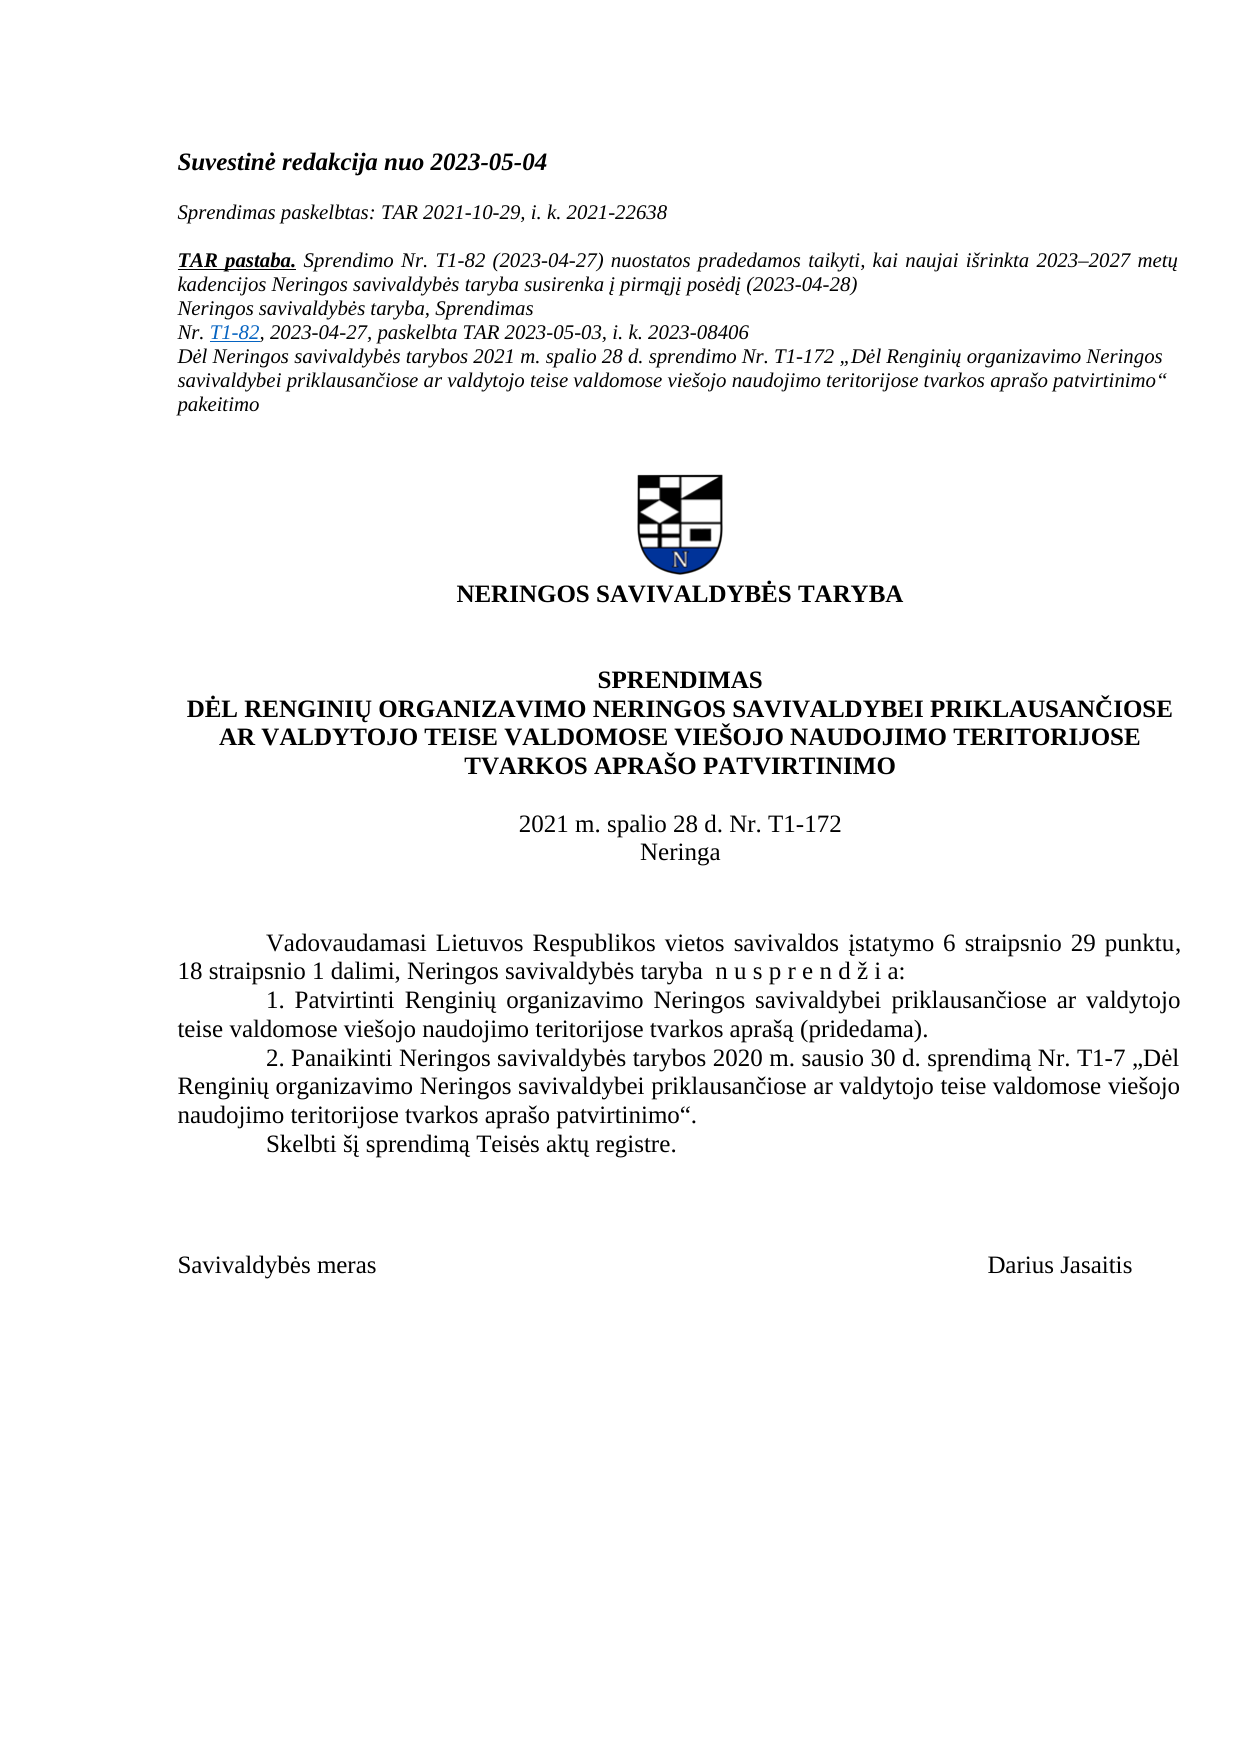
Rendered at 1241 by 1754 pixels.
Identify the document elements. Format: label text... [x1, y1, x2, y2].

text Neringos savivaldybės taryba, Sprendimas [177, 296, 1181, 320]
subtitle SPRENDIMAS [177, 665, 1183, 694]
text Savivaldybės meras Darius Jasaitis [177, 1250, 1181, 1279]
text 2. Panaikinti Neringos savivaldybės tarybos 2020 m. sausio 30 d. sprendimą Nr. T1-7 „Dėl Renginių organizavimo Neringos savivaldybei priklausančiose ar valdytojo teise valdomose viešojo naudojimo teritorijose tvarkos aprašo patvirtinimo“. [177, 1043, 1181, 1129]
text Skelbti šį sprendimą Teisės aktų registre. [177, 1129, 1181, 1158]
text Nr. T1-82, 2023-04-27, paskelbta TAR 2023-05-03, i. k. 2023-08406 [177, 320, 1181, 344]
text Sprendimas paskelbtas: TAR 2021-10-29, i. k. 2021-22638 [177, 200, 1181, 224]
text 1. Patvirtinti Renginių organizavimo Neringos savivaldybei priklausančiose ar valdytojo teise valdomose viešojo naudojimo teritorijose tvarkos aprašą (pridedama). [177, 985, 1181, 1043]
text Vadovaudamasi Lietuvos Respublikos vietos savivaldos įstatymo 6 straipsnio 29 punktu, 18 straipsnio 1 dalimi, Neringos savivaldybės taryba n u s p r e n d ž i a: [177, 928, 1181, 985]
text Suvestinė redakcija nuo 2023-05-04 [177, 147, 1181, 176]
subtitle Neringa [177, 837, 1183, 866]
text DĖL RENGINIŲ ORGANIZAVIMO NERINGOS SAVIVALDYBEI PRIKLAUSANČIOSE AR VALDYTOJO TEISE VALDOMOSE VIEŠOJO NAUDOJIMO TERITORIJOSE TVARKOS APRAŠO PATVIRTINIMO [177, 694, 1183, 780]
text TAR pastaba. Sprendimo Nr. T1-82 (2023-04-27) nuostatos pradedamos taikyti, kai naujai išrinkta 2023–2027 metų kadencijos Neringos savivaldybės taryba susirenka į pirmąjį posėdį (2023-04-28) [177, 248, 1181, 296]
subtitle NERINGOS SAVIVALDYBĖS TARYBA [177, 579, 1183, 607]
text 2021 m. spalio 28 d. Nr. T1-172 [177, 809, 1183, 837]
text Dėl Neringos savivaldybės tarybos 2021 m. spalio 28 d. sprendimo Nr. T1-172 „Dėl Renginių organizavimo Neringos savivaldybei priklausančiose ar valdytojo teise valdomose viešojo naudojimo teritorijose tvarkos aprašo patvirtinimo“ pakeitimo [177, 344, 1181, 416]
